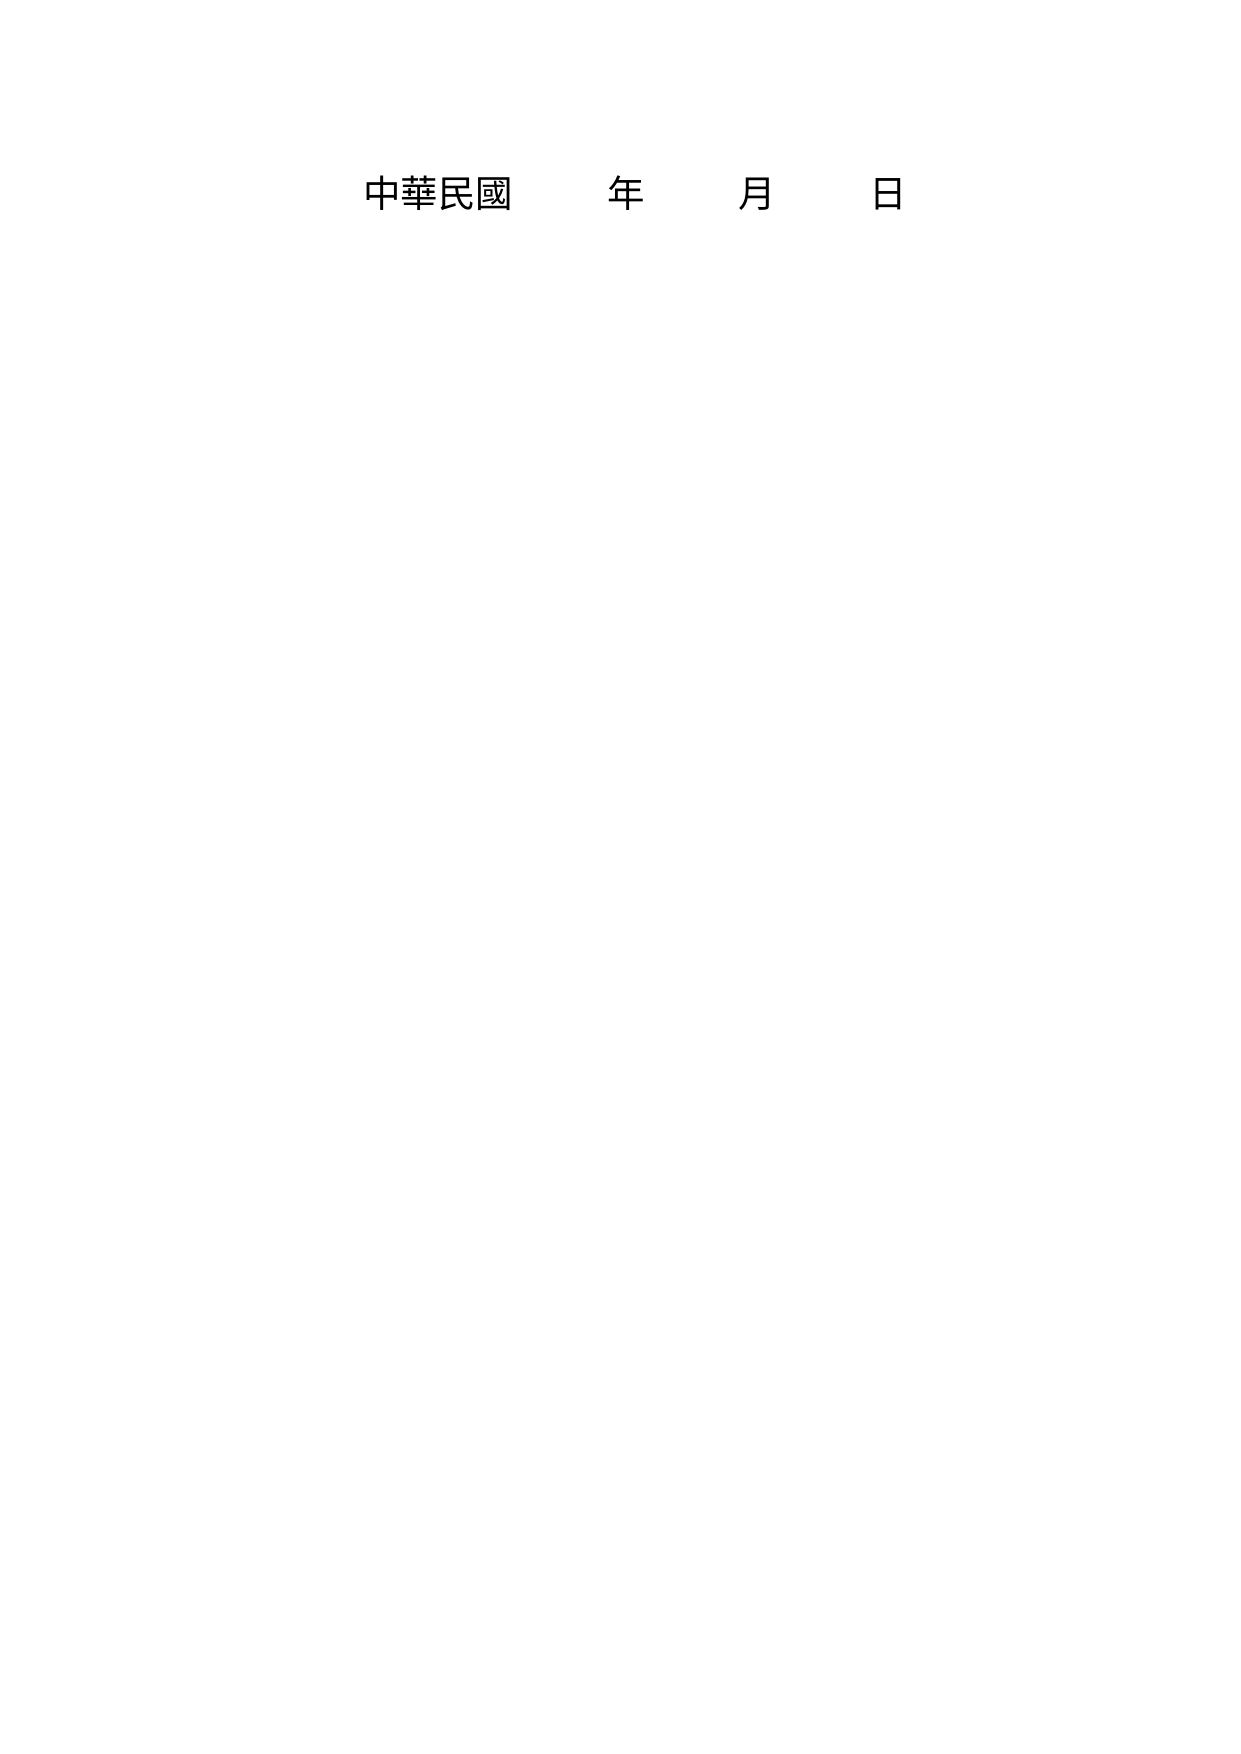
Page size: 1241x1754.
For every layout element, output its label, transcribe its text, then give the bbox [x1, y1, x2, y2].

text 中華民國 年 月 日 [148, 149, 1122, 212]
